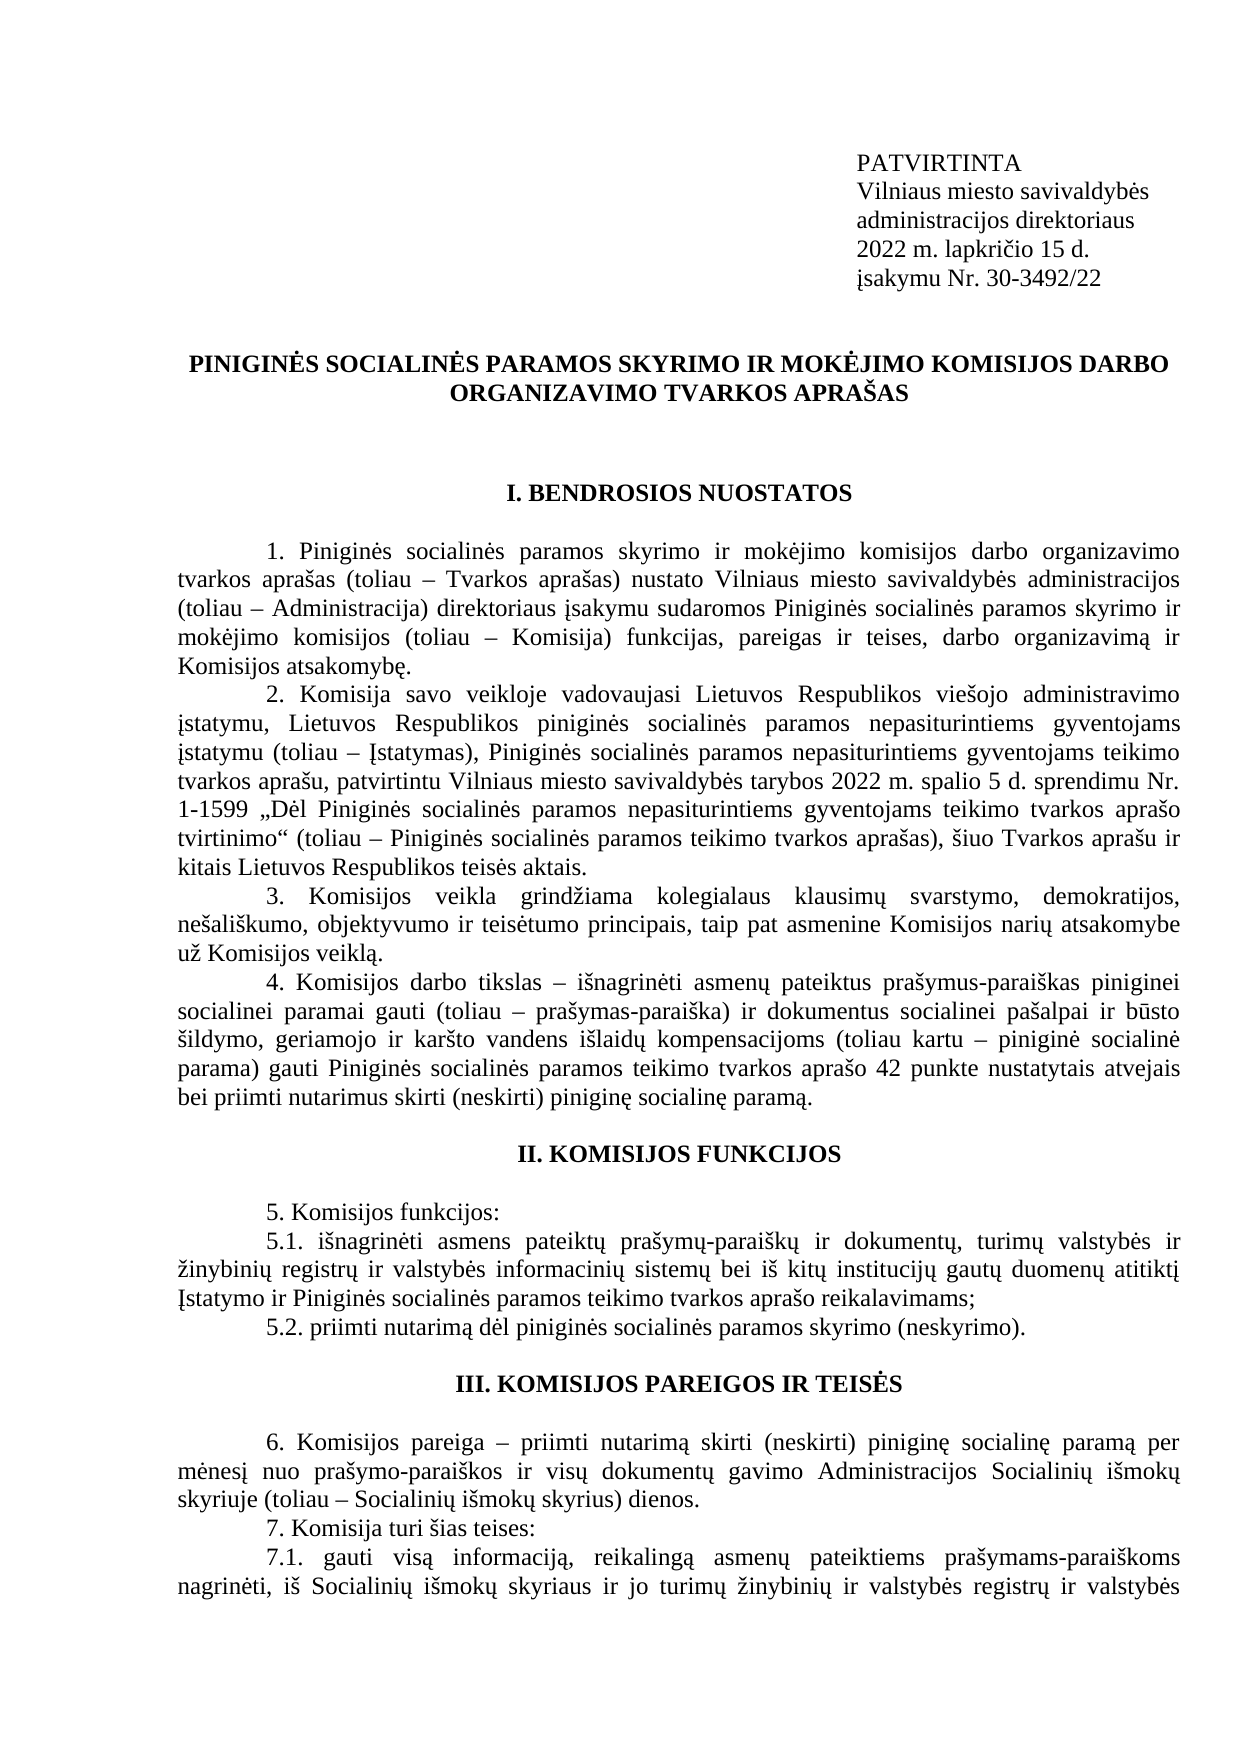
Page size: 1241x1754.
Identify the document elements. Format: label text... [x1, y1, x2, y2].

text įsakymu Nr. 30-3492/22 [177, 263, 1181, 291]
text PATVIRTINTA [177, 148, 1181, 176]
text 5. Komisijos funkcijos: [177, 1197, 1181, 1226]
text 2022 m. lapkričio 15 d. [177, 234, 1181, 263]
text Vilniaus miesto savivaldybės [177, 176, 1181, 205]
text 2. Komisija savo veikloje vadovaujasi Lietuvos Respublikos viešojo administravimo įstatymu, Lietuvos Respublikos piniginės socialinės paramos nepasiturintiems gyventojams įstatymu (toliau – Įstatymas), Piniginės socialinės paramos nepasiturintiems gyventojams teikimo tvarkos aprašu, patvirtintu Vilniaus miesto savivaldybės tarybos 2022 m. spalio 5 d. sprendimu Nr. 1-1599 „Dėl Piniginės socialinės paramos nepasiturintiems gyventojams teikimo tvarkos aprašo tvirtinimo“ (toliau – Piniginės socialinės paramos teikimo tvarkos aprašas), šiuo Tvarkos aprašu ir kitais Lietuvos Respublikos teisės aktais. [177, 679, 1181, 881]
text PINIGINĖS SOCIALINĖS PARAMOS SKYRIMO IR MOKĖJIMO KOMISIJOS DARBO ORGANIZAVIMO TVARKOS APRAŠAS [177, 349, 1181, 406]
text 5.2. priimti nutarimą dėl piniginės socialinės paramos skyrimo (neskyrimo). [177, 1312, 1181, 1341]
text 3. Komisijos veikla grindžiama kolegialaus klausimų svarstymo, demokratijos, nešališkumo, objektyvumo ir teisėtumo principais, taip pat asmenine Komisijos narių atsakomybe už Komisijos veiklą. [177, 881, 1181, 967]
text I. BENDROSIOS NUOSTATOS [177, 478, 1181, 507]
text 1. Piniginės socialinės paramos skyrimo ir mokėjimo komisijos darbo organizavimo tvarkos aprašas (toliau – Tvarkos aprašas) nustato Vilniaus miesto savivaldybės administracijos (toliau – Administracija) direktoriaus įsakymu sudaromos Piniginės socialinės paramos skyrimo ir mokėjimo komisijos (toliau – Komisija) funkcijas, pareigas ir teises, darbo organizavimą ir Komisijos atsakomybę. [177, 536, 1181, 679]
text administracijos direktoriaus [177, 205, 1181, 234]
text II. KOMISIJOS FUNKCIJOS [177, 1139, 1181, 1168]
text 7.1. gauti visą informaciją, reikalingą asmenų pateiktiems prašymams-paraiškoms nagrinėti, iš Socialinių išmokų skyriaus ir jo turimų žinybinių ir valstybės registrų ir valstybės [177, 1542, 1181, 1599]
text 7. Komisija turi šias teises: [177, 1513, 1181, 1542]
text 4. Komisijos darbo tikslas – išnagrinėti asmenų pateiktus prašymus-paraiškas piniginei socialinei paramai gauti (toliau – prašymas-paraiška) ir dokumentus socialinei pašalpai ir būsto šildymo, geriamojo ir karšto vandens išlaidų kompensacijoms (toliau kartu – piniginė socialinė parama) gauti Piniginės socialinės paramos teikimo tvarkos aprašo 42 punkte nustatytais atvejais bei priimti nutarimus skirti (neskirti) piniginę socialinę paramą. [177, 967, 1181, 1111]
text 5.1. išnagrinėti asmens pateiktų prašymų-paraiškų ir dokumentų, turimų valstybės ir žinybinių registrų ir valstybės informacinių sistemų bei iš kitų institucijų gautų duomenų atitiktį Įstatymo ir Piniginės socialinės paramos teikimo tvarkos aprašo reikalavimams; [177, 1226, 1181, 1312]
text 6. Komisijos pareiga – priimti nutarimą skirti (neskirti) piniginę socialinę paramą per mėnesį nuo prašymo-paraiškos ir visų dokumentų gavimo Administracijos Socialinių išmokų skyriuje (toliau – Socialinių išmokų skyrius) dienos. [177, 1427, 1181, 1513]
text III. KOMISIJOS PAREIGOS IR TEISĖS [177, 1369, 1181, 1398]
